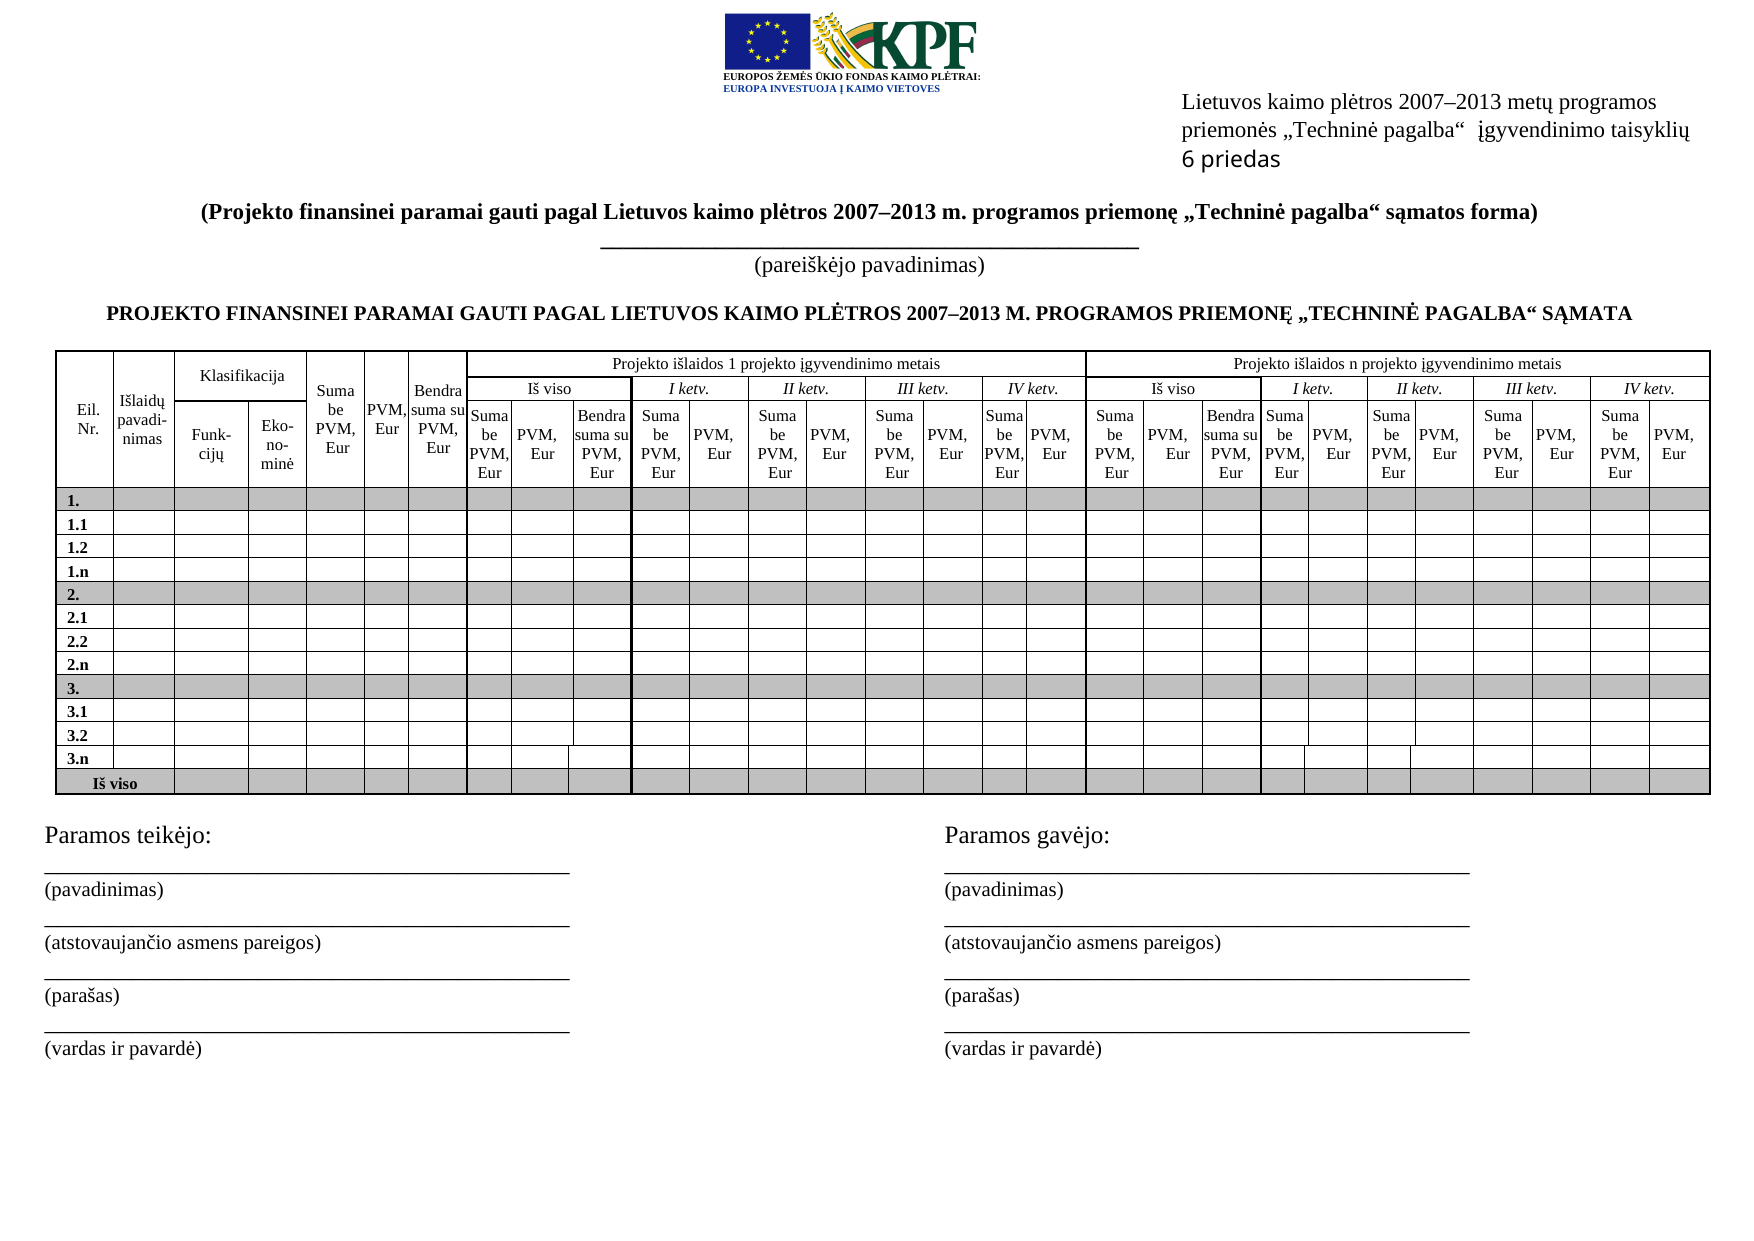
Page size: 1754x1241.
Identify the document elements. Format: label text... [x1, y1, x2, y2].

table_cell 1.n [57, 558, 113, 581]
table_cell [1474, 558, 1532, 581]
table_cell [633, 582, 689, 604]
table_cell [365, 605, 408, 627]
table_cell [807, 558, 865, 581]
table_cell [1533, 582, 1590, 604]
table_cell [512, 652, 573, 674]
table_cell [574, 675, 630, 698]
table_cell [749, 652, 806, 674]
table_cell [1368, 629, 1415, 651]
table_header PVM, Eur [365, 352, 408, 487]
table_cell [1027, 511, 1085, 534]
table_cell [175, 722, 248, 745]
table_cell [1533, 535, 1590, 557]
table_cell [249, 511, 306, 534]
table_cell [1309, 535, 1367, 557]
table_cell [1262, 605, 1308, 627]
table_cell [114, 675, 174, 698]
table_cell [1262, 488, 1308, 510]
table_cell II ketv. [749, 377, 865, 399]
table_cell [866, 652, 923, 674]
table_cell [1533, 488, 1590, 510]
table_cell Funk-cijų [175, 402, 248, 487]
table_cell [1416, 558, 1473, 581]
table_cell [924, 746, 982, 768]
table_cell [1203, 582, 1260, 604]
table_cell [409, 652, 466, 674]
table_cell [1416, 675, 1473, 698]
table_cell [409, 605, 466, 627]
table_cell [1087, 558, 1143, 581]
table_cell Iš viso [468, 378, 630, 399]
table_cell [690, 605, 748, 627]
table_cell [409, 746, 466, 768]
table_cell [1027, 488, 1085, 510]
table_cell [1027, 675, 1085, 698]
table_cell [1144, 535, 1202, 557]
table_cell [633, 488, 689, 510]
table_cell [114, 699, 174, 721]
table_cell [1650, 488, 1709, 510]
table_cell [574, 582, 630, 604]
table_cell [1474, 511, 1532, 534]
text (vardas ir pavardė) (vardas ir pavardė) [44, 1036, 1695, 1060]
table_cell [1262, 558, 1308, 581]
table_cell [807, 675, 865, 698]
table_cell [249, 488, 306, 510]
table_cell [307, 488, 364, 510]
table_cell [807, 769, 865, 793]
table_cell [1144, 795, 1202, 820]
table_cell [1309, 582, 1367, 604]
table_cell [807, 488, 865, 510]
table_cell [1368, 722, 1415, 745]
table_cell [633, 722, 689, 745]
table_cell [1262, 699, 1308, 721]
table_cell [1262, 629, 1308, 651]
table_cell [690, 558, 748, 581]
table_cell [690, 769, 748, 793]
table_cell [1262, 582, 1308, 604]
table_cell [1087, 605, 1143, 627]
table_cell [1650, 582, 1709, 604]
table_cell [1591, 722, 1649, 745]
table_cell [1650, 769, 1709, 793]
table_cell [468, 629, 511, 651]
table_cell [1474, 652, 1532, 674]
table_cell [807, 699, 865, 721]
table_cell [983, 675, 1026, 698]
table_cell [1650, 535, 1709, 557]
table_cell [1262, 652, 1308, 674]
text (Projekto finansinei paramai gauti pagal Lietuvos kaimo plėtros 2007–2013 m. programos priemonę „Techninė pagalba“ sąmatos forma) [44, 198, 1695, 224]
table_cell [1591, 675, 1649, 698]
table_cell [1591, 535, 1649, 557]
table_cell [307, 558, 364, 581]
table_cell [1309, 699, 1367, 721]
table_cell [924, 488, 982, 510]
table_cell [1086, 795, 1144, 820]
table_cell Suma be PVM, Eur [1087, 401, 1143, 487]
table_cell [512, 605, 573, 627]
table_cell [1416, 582, 1473, 604]
table_cell [1416, 699, 1473, 721]
table_cell III ketv. [866, 377, 982, 399]
table_cell [1144, 511, 1202, 534]
table_cell [924, 722, 982, 745]
table_cell [1203, 746, 1260, 768]
table_cell [1144, 582, 1202, 604]
table_cell [1087, 488, 1143, 510]
table_cell [924, 699, 982, 721]
table_cell [1203, 699, 1260, 721]
table_cell [307, 605, 364, 627]
table_cell 2.1 [57, 605, 113, 627]
table_cell [1533, 511, 1590, 534]
table_cell [1416, 511, 1473, 534]
table_cell [749, 582, 806, 604]
table_cell [924, 582, 982, 604]
table_cell [1650, 722, 1709, 745]
table_cell [1650, 675, 1709, 698]
table_cell [1262, 769, 1304, 793]
table_cell [1203, 488, 1260, 510]
table_cell PVM, Eur [1144, 401, 1202, 487]
table_cell [749, 746, 806, 768]
table_cell [866, 722, 923, 745]
table_cell [249, 699, 306, 721]
table_cell [1416, 488, 1473, 510]
table_cell [468, 558, 511, 581]
table_cell [409, 535, 466, 557]
table_cell [114, 535, 174, 557]
table_cell [1368, 582, 1415, 604]
table_cell [1533, 605, 1590, 627]
table_cell [307, 746, 364, 768]
table_cell [983, 746, 1026, 768]
table_cell [1416, 535, 1473, 557]
table_cell [1591, 629, 1649, 651]
table_cell [1650, 511, 1709, 534]
table_cell [249, 746, 306, 768]
table_cell [1368, 699, 1415, 721]
table_cell [512, 535, 573, 557]
table_header Projekto išlaidos 1 projekto įgyvendinimo metais [468, 352, 1085, 376]
table_cell [1304, 795, 1367, 820]
table_cell [307, 652, 364, 674]
table_cell [574, 605, 630, 627]
table_cell [983, 488, 1026, 510]
table_cell [1027, 699, 1085, 721]
table_cell [1262, 675, 1308, 698]
table_cell Iš viso [1087, 378, 1260, 399]
table_cell [175, 605, 248, 627]
table_cell [1650, 699, 1709, 721]
table_cell [114, 746, 174, 768]
table_cell [1305, 746, 1367, 768]
table_cell [1203, 511, 1260, 534]
table_cell [574, 558, 630, 581]
table_cell [1027, 652, 1085, 674]
table_cell [468, 699, 511, 721]
table_cell [1203, 722, 1260, 745]
table_cell [365, 488, 408, 510]
table_cell [749, 558, 806, 581]
table_cell [569, 746, 630, 768]
table_cell [749, 699, 806, 721]
table_cell [866, 488, 923, 510]
table_cell [1027, 629, 1085, 651]
table_cell [468, 511, 511, 534]
table_cell [633, 605, 689, 627]
table_cell [749, 488, 806, 510]
table_cell [468, 605, 511, 627]
table_cell [633, 629, 689, 651]
table_cell [365, 699, 408, 721]
table_cell PVM, Eur [1416, 401, 1473, 487]
table_cell [175, 769, 248, 793]
table_cell [1087, 511, 1143, 534]
table_cell [365, 511, 408, 534]
table_cell [409, 699, 466, 721]
table_cell [1087, 746, 1143, 768]
table_cell [1309, 722, 1367, 745]
table_cell [114, 722, 174, 745]
table_cell [468, 675, 511, 698]
table_cell [866, 511, 923, 534]
table_cell [409, 722, 466, 745]
table_cell [574, 722, 630, 745]
table_cell [56, 795, 129, 820]
table_cell [1144, 558, 1202, 581]
table_cell 3.1 [57, 699, 113, 721]
table_cell [1368, 769, 1410, 793]
table_header Suma be PVM, Eur [307, 352, 364, 487]
table_cell [866, 605, 923, 627]
text _______________________________________________ [44, 224, 1695, 251]
table_cell [1144, 675, 1202, 698]
table_cell PVM, Eur [1533, 401, 1590, 487]
table_cell [1203, 652, 1260, 674]
table_cell [1027, 535, 1085, 557]
text priemonės „Techninė pagalba“ įgyvendinimo taisyklių [1181, 114, 1695, 143]
table_cell [1087, 652, 1143, 674]
table_cell [1474, 675, 1532, 698]
table_cell [307, 675, 364, 698]
table_cell [307, 699, 364, 721]
table_cell [983, 558, 1026, 581]
table_cell [175, 558, 248, 581]
table_cell [1367, 795, 1411, 820]
table_cell [468, 535, 511, 557]
table_cell [409, 488, 466, 510]
table_cell [249, 605, 306, 627]
table_cell [468, 652, 511, 674]
table_cell [924, 629, 982, 651]
table_cell [1591, 795, 1649, 820]
table_cell [249, 769, 306, 793]
table_cell Suma be PVM, Eur [983, 401, 1026, 487]
table_cell [690, 722, 748, 745]
table_header Klasifikacija [175, 352, 306, 399]
table_cell [1474, 629, 1532, 651]
table_cell [1474, 488, 1532, 510]
table_cell [114, 558, 174, 581]
table_cell [633, 535, 689, 557]
table_cell [1309, 675, 1367, 698]
table_cell [1368, 535, 1415, 557]
table_cell [409, 629, 466, 651]
table_cell [1305, 769, 1367, 793]
table_header Bendra suma su PVM, Eur [409, 352, 466, 487]
table_cell [1262, 535, 1308, 557]
table_cell PVM, Eur [1309, 401, 1367, 487]
table_cell [1591, 558, 1649, 581]
table_cell IV ketv. [1591, 377, 1709, 399]
table_cell [1650, 652, 1709, 674]
table_cell [468, 769, 511, 793]
table_cell [1533, 629, 1590, 651]
table_cell [175, 746, 248, 768]
table_cell [1416, 629, 1473, 651]
table_cell [409, 511, 466, 534]
table_cell [468, 722, 511, 745]
table_cell [633, 699, 689, 721]
table_cell [1368, 511, 1415, 534]
table_cell [983, 699, 1026, 721]
table_cell [1474, 699, 1532, 721]
table_cell [365, 746, 408, 768]
table_cell [807, 746, 865, 768]
table_cell [1262, 746, 1304, 768]
table_cell [924, 652, 982, 674]
table_cell 1. [57, 488, 113, 510]
table_cell [1144, 769, 1202, 793]
table_cell [1411, 795, 1473, 820]
table_cell [1416, 722, 1473, 745]
table_cell [749, 511, 806, 534]
table_cell [807, 511, 865, 534]
table_cell [1533, 746, 1590, 768]
table_cell [924, 605, 982, 627]
table_cell [1144, 488, 1202, 510]
table_cell [574, 535, 630, 557]
table_cell [807, 535, 865, 557]
table_cell [1650, 558, 1709, 581]
table_cell [175, 629, 248, 651]
table_cell [175, 652, 248, 674]
table_cell II ketv. [1368, 377, 1473, 399]
table_cell [1591, 582, 1649, 604]
table_cell [1474, 746, 1532, 768]
table_cell [1411, 769, 1473, 793]
table_cell 1.2 [57, 535, 113, 557]
table_cell [1309, 605, 1367, 627]
table_cell Suma be PVM, Eur [1591, 401, 1649, 487]
table_cell [175, 488, 248, 510]
table_cell [468, 746, 511, 768]
table_cell [468, 488, 511, 510]
table_cell [866, 769, 923, 793]
table_cell [1144, 746, 1202, 768]
text (parašas) (parašas) [44, 983, 1695, 1007]
table_cell [866, 699, 923, 721]
table_cell [1144, 605, 1202, 627]
table_cell [1533, 652, 1590, 674]
table_cell [1087, 535, 1143, 557]
table_cell [690, 699, 748, 721]
table_cell [1202, 795, 1261, 820]
text (pareiškėjo pavadinimas) [44, 251, 1695, 277]
table_cell PVM, Eur [1027, 401, 1085, 487]
table_cell IV ketv. [983, 377, 1085, 399]
table_cell [1203, 769, 1260, 793]
table_cell [307, 535, 364, 557]
table_cell [1474, 535, 1532, 557]
table_cell [924, 675, 982, 698]
table_cell [1027, 605, 1085, 627]
table_cell [409, 558, 466, 581]
table_cell [1309, 488, 1367, 510]
table_cell [512, 582, 573, 604]
table_cell [114, 511, 174, 534]
table_cell [690, 582, 748, 604]
table_cell [1203, 605, 1260, 627]
table_cell [1309, 511, 1367, 534]
table_cell [1533, 699, 1590, 721]
table_cell [983, 722, 1026, 745]
table_cell [365, 582, 408, 604]
table_cell Suma be PVM, Eur [1262, 401, 1308, 487]
table_cell [365, 558, 408, 581]
text __________________________________________ __________________________________________ [44, 954, 1695, 983]
table_cell [468, 582, 511, 604]
table_cell [1203, 675, 1260, 698]
table_cell [574, 629, 630, 651]
table_cell [1144, 722, 1202, 745]
table_cell 1.1 [57, 511, 113, 534]
table_cell [512, 675, 573, 698]
table_cell [690, 535, 748, 557]
table_cell [1368, 558, 1415, 581]
table_cell [749, 675, 806, 698]
table_cell [983, 629, 1026, 651]
table_cell [1309, 652, 1367, 674]
table_cell [114, 629, 174, 651]
table_cell [1591, 769, 1649, 793]
table_cell [569, 769, 630, 793]
table_cell [512, 722, 573, 745]
table_cell [807, 629, 865, 651]
table_cell [1203, 629, 1260, 651]
table_cell [633, 746, 689, 768]
table_cell [574, 511, 630, 534]
table_cell [983, 511, 1026, 534]
table_cell I ketv. [633, 377, 748, 399]
table_cell [175, 675, 248, 698]
table_cell [633, 675, 689, 698]
table_cell [866, 582, 923, 604]
table_cell [924, 511, 982, 534]
table_header Projekto išlaidos n projekto įgyvendinimo metais [1087, 352, 1709, 376]
table_cell [983, 769, 1026, 793]
table_cell [690, 675, 748, 698]
table_cell [1144, 629, 1202, 651]
table_cell [175, 582, 248, 604]
table_cell [114, 488, 174, 510]
table_cell [249, 652, 306, 674]
table_cell [807, 652, 865, 674]
table_cell Suma be PVM, Eur [866, 401, 923, 487]
table_header Išlaidų pavadi-nimas [114, 352, 174, 487]
table_cell [1027, 558, 1085, 581]
table_cell Suma be PVM, Eur [468, 401, 511, 487]
table_cell [114, 652, 174, 674]
table_cell [1591, 699, 1649, 721]
table_cell [1203, 535, 1260, 557]
table_cell PVM, Eur [512, 401, 573, 487]
table_cell [249, 722, 306, 745]
table_cell [983, 652, 1026, 674]
table_cell [1533, 769, 1590, 793]
table_cell [1368, 488, 1415, 510]
text (atstovaujančio asmens pareigos) (atstovaujančio asmens pareigos) [44, 930, 1695, 954]
table_cell [633, 511, 689, 534]
table_cell 2.2 [57, 629, 113, 651]
table_cell [1087, 722, 1143, 745]
table_cell [1591, 488, 1649, 510]
table_cell [1144, 699, 1202, 721]
table_cell [1650, 746, 1709, 768]
table_cell [307, 629, 364, 651]
table_cell [924, 535, 982, 557]
table_cell [1027, 746, 1085, 768]
text __________________________________________ __________________________________________ [44, 1007, 1695, 1036]
table_cell [1262, 511, 1308, 534]
table_cell [1203, 558, 1260, 581]
table_cell [175, 535, 248, 557]
table_cell [983, 582, 1026, 604]
table_cell [807, 582, 865, 604]
table_cell [409, 675, 466, 698]
table_cell [249, 558, 306, 581]
table_cell Suma be PVM, Eur [749, 401, 806, 487]
table_cell 3.2 [57, 722, 113, 745]
text EUROPOS ŽEMĖS ŪKIO FONDAS KAIMO PLĖTRAI: [723, 71, 1011, 83]
table_cell [307, 582, 364, 604]
table_cell 2.n [57, 652, 113, 674]
table_cell [409, 769, 466, 793]
table_cell [1368, 652, 1415, 674]
table_cell [1533, 722, 1590, 745]
table_cell [690, 488, 748, 510]
table_cell [365, 769, 408, 793]
table_cell [512, 629, 573, 651]
table_cell I ketv. [1262, 377, 1367, 399]
table_cell [1261, 795, 1304, 820]
table_cell 2. [57, 582, 113, 604]
text PROJEKTO FINANSINEI PARAMAI GAUTI PAGAL LIETUVOS KAIMO PLĖTROS 2007–2013 M. PROGRAMOS PRIEMONĘ „TECHNINĖ PAGALBA“ SĄMATA [44, 301, 1695, 325]
table_cell [1144, 652, 1202, 674]
table_cell [1474, 795, 1532, 820]
table_cell [175, 699, 248, 721]
table_cell [1027, 722, 1085, 745]
table_cell Bendra suma su PVM, Eur [1203, 401, 1260, 487]
table_cell [866, 629, 923, 651]
table_cell [1087, 769, 1143, 793]
table_cell [690, 629, 748, 651]
table_cell Suma be PVM, Eur [1368, 401, 1415, 487]
table_cell Bendra suma su PVM, Eur [574, 401, 630, 487]
table_cell Eko-no-minė [249, 402, 306, 487]
table_cell [189, 795, 1086, 820]
table_cell [866, 746, 923, 768]
table_cell [749, 769, 806, 793]
table_cell [1474, 722, 1532, 745]
text Lietuvos kaimo plėtros 2007–2013 metų programos [1181, 88, 1695, 114]
table_cell [512, 511, 573, 534]
table_cell [1532, 795, 1591, 820]
table_cell [749, 605, 806, 627]
table_cell [1309, 629, 1367, 651]
table_cell [365, 722, 408, 745]
table_cell [633, 769, 689, 793]
table_cell [512, 769, 568, 793]
table_cell [307, 722, 364, 745]
table_cell [512, 699, 573, 721]
table_cell [249, 629, 306, 651]
table_cell [1416, 605, 1473, 627]
table_cell [114, 605, 174, 627]
table_cell [866, 558, 923, 581]
table_cell [1591, 652, 1649, 674]
table_cell [690, 511, 748, 534]
table_cell [365, 675, 408, 698]
table_cell [129, 795, 189, 820]
table_cell [924, 558, 982, 581]
table_cell [512, 558, 573, 581]
table_cell [365, 535, 408, 557]
text EUROPA INVESTUOJA Į KAIMO VIETOVES [723, 83, 996, 95]
table_header Eil. Nr. [57, 352, 113, 487]
text __________________________________________ __________________________________________ [44, 901, 1695, 930]
table_cell [1416, 652, 1473, 674]
table_cell [1533, 558, 1590, 581]
table_cell [1474, 582, 1532, 604]
table_cell Iš viso [57, 769, 174, 793]
table_cell [866, 675, 923, 698]
table_cell 3.n [57, 746, 113, 768]
table_cell [1262, 722, 1308, 745]
text (pavadinimas) (pavadinimas) [44, 877, 1695, 901]
table_cell [749, 535, 806, 557]
table_cell [1368, 675, 1415, 698]
table_cell [409, 582, 466, 604]
table_cell [1027, 582, 1085, 604]
table_cell [307, 769, 364, 793]
text Paramos teikėjo: Paramos gavėjo: [44, 820, 1695, 848]
table_cell [1087, 675, 1143, 698]
text 6 priedas [1181, 143, 1695, 174]
table_cell [1087, 629, 1143, 651]
table_cell [1591, 511, 1649, 534]
table_cell [1533, 675, 1590, 698]
table_cell [365, 652, 408, 674]
table_cell [1649, 795, 1709, 820]
table_cell [1474, 769, 1532, 793]
table_cell [1411, 746, 1473, 768]
table_cell [574, 652, 630, 674]
table_cell [749, 722, 806, 745]
table_cell [1650, 605, 1709, 627]
table_cell Suma be PVM, Eur [633, 401, 689, 487]
table_cell [633, 558, 689, 581]
table_cell [1591, 605, 1649, 627]
table_cell [866, 535, 923, 557]
table_cell [365, 629, 408, 651]
table_cell [983, 605, 1026, 627]
table_cell Suma be PVM, Eur [1474, 401, 1532, 487]
table_cell PVM, Eur [924, 401, 982, 487]
table_cell [807, 605, 865, 627]
table_cell [1650, 629, 1709, 651]
table_cell [307, 511, 364, 534]
table_cell [1087, 582, 1143, 604]
table_cell [749, 629, 806, 651]
table_cell PVM, Eur [807, 401, 865, 487]
table_cell [175, 511, 248, 534]
table_cell PVM, Eur [690, 401, 748, 487]
table_cell [633, 652, 689, 674]
table_cell [1027, 769, 1085, 793]
table_cell [249, 582, 306, 604]
table_cell [1309, 558, 1367, 581]
table_cell [114, 582, 174, 604]
table_cell [574, 699, 630, 721]
table_cell 3. [57, 675, 113, 698]
table_cell [512, 746, 568, 768]
table_cell [512, 488, 573, 510]
table_cell [1368, 746, 1410, 768]
table_cell [249, 675, 306, 698]
table_cell [807, 722, 865, 745]
table_cell [249, 535, 306, 557]
table_cell [690, 652, 748, 674]
table_cell PVM, Eur [1650, 401, 1709, 487]
table_cell [1474, 605, 1532, 627]
table_cell [983, 535, 1026, 557]
table_cell [690, 746, 748, 768]
table_cell [1368, 605, 1415, 627]
text __________________________________________ __________________________________________ [44, 848, 1695, 877]
table_cell [1591, 746, 1649, 768]
table_cell [1087, 699, 1143, 721]
table_cell III ketv. [1474, 377, 1590, 399]
table_cell [574, 488, 630, 510]
table_cell [924, 769, 982, 793]
